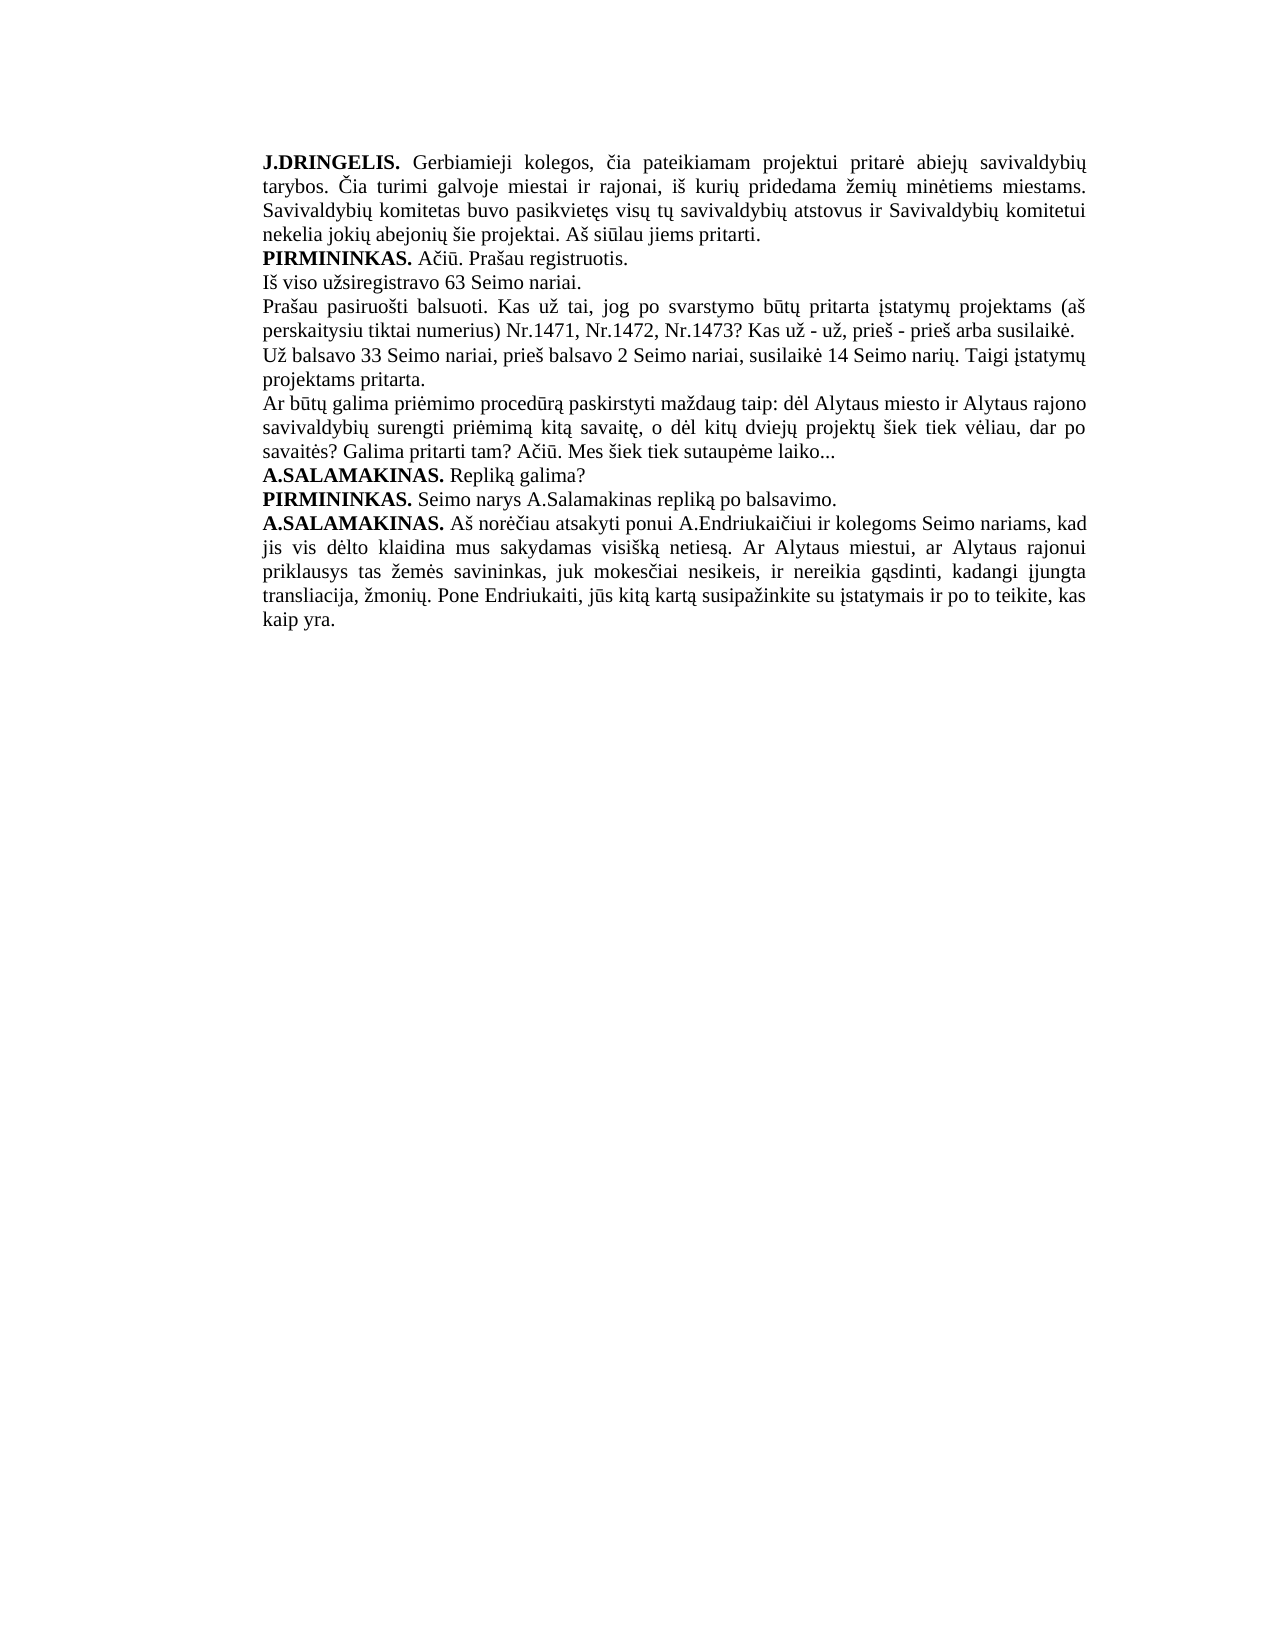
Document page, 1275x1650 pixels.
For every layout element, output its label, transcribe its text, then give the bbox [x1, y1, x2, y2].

text A.SALAMAKINAS. Aš norėčiau atsakyti ponui A.Endriukaičiui ir kolegoms Seimo nariams, kad jis vis dėlto klaidina mus sakydamas visišką netiesą. Ar Alytaus miestui, ar Alytaus rajonui priklausys tas žemės savininkas, juk mokesčiai nesikeis, ir nereikia gąsdinti, kadangi įjungta transliacija, žmonių. Pone Endriukaiti, jūs kitą kartą susipažinkite su įstatymais ir po to teikite, kas kaip yra. [262, 511, 1087, 631]
text Už balsavo 33 Seimo nariai, prieš balsavo 2 Seimo nariai, susilaikė 14 Seimo narių. Taigi įstatymų projektams pritarta. [262, 342, 1087, 391]
text PIRMININKAS. Seimo narys A.Salamakinas repliką po balsavimo. [262, 487, 1087, 511]
text A.SALAMAKINAS. Repliką galima? [262, 463, 1087, 487]
text Ar būtų galima priėmimo procedūrą paskirstyti maždaug taip: dėl Alytaus miesto ir Alytaus rajono savivaldybių surengti priėmimą kitą savaitę, o dėl kitų dviejų projektų šiek tiek vėliau, dar po savaitės? Galima pritarti tam? Ačiū. Mes šiek tiek sutaupėme laiko... [262, 391, 1087, 463]
text Prašau pasiruošti balsuoti. Kas už tai, jog po svarstymo būtų pritarta įstatymų projektams (aš perskaitysiu tiktai numerius) Nr.1471, Nr.1472, Nr.1473? Kas už - už, prieš - prieš arba susilaikė. [262, 294, 1087, 342]
text Iš viso užsiregistravo 63 Seimo nariai. [262, 270, 1087, 294]
text J.DRINGELIS. Gerbiamieji kolegos, čia pateikiamam projektui pritarė abiejų savivaldybių tarybos. Čia turimi galvoje miestai ir rajonai, iš kurių pridedama žemių minėtiems miestams. Savivaldybių komitetas buvo pasikvietęs visų tų savivaldybių atstovus ir Savivaldybių komitetui nekelia jokių abejonių šie projektai. Aš siūlau jiems pritarti. [262, 150, 1087, 246]
text PIRMININKAS. Ačiū. Prašau registruotis. [262, 246, 1087, 270]
